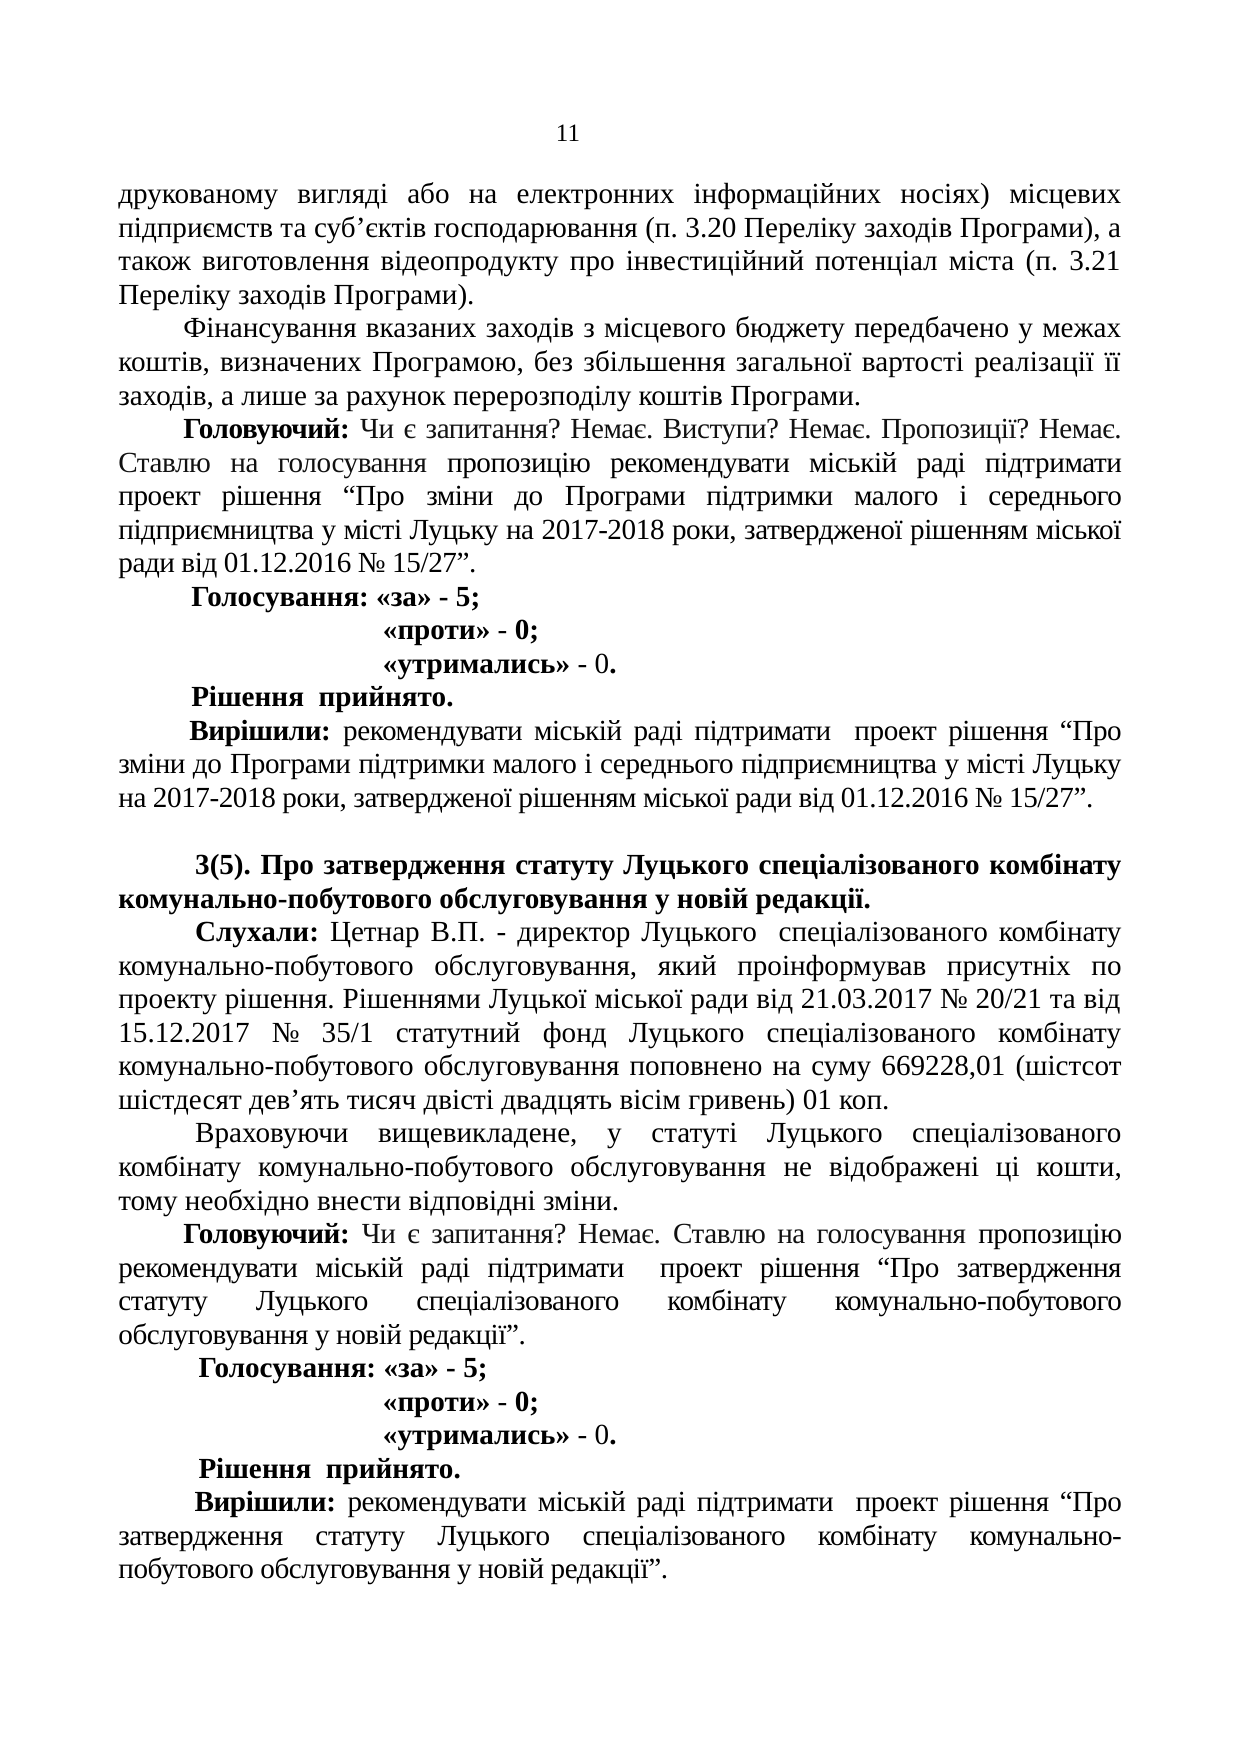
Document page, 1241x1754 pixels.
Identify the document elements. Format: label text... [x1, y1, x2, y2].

text «проти» - 0; [118, 1384, 1122, 1417]
text Вирішили: рекомендувати міській раді підтримати проект рішення “Про затвердження статуту Луцького спеціалізованого комбінату комунально-побутового обслуговування у новій редакції”. [118, 1484, 1122, 1585]
text Рішення прийнято. [118, 1451, 1122, 1484]
text «утримались» - 0. [118, 1417, 1122, 1451]
text Голосування: «за» - 5; [118, 579, 1122, 612]
text Голосування: «за» - 5; [118, 1350, 1122, 1384]
text Головуючий: Чи є запитання? Немає. Ставлю на голосування пропозицію рекомендувати міській раді підтримати проект рішення “Про затвердження статуту Луцького спеціалізованого комбінату комунально-побутового обслуговування у новій редакції”. [118, 1216, 1122, 1350]
text 3(5). Про затвердження статуту Луцького спеціалізованого комбінату комунально-побутового обслуговування у новій редакції. [118, 847, 1122, 914]
text Слухали: Цетнар В.П. - директор Луцького спеціалізованого комбінату комунально-побутового обслуговування, який проінформував присутніх по проекту рішення. Рішеннями Луцької міської ради від 21.03.2017 № 20/21 та від 15.12.2017 № 35/1 статутний фонд Луцького спеціалізованого комбінату комунально-побутового обслуговування поповнено на суму 669228,01 (шістсот шістдесят дев’ять тисяч двісті двадцять вісім гривень) 01 коп. [118, 914, 1122, 1116]
text Враховуючи вищевикладене, у статуті Луцького спеціалізованого комбінату комунально-побутового обслуговування не відображені ці кошти, тому необхідно внести відповідні зміни. [118, 1116, 1122, 1216]
text Головуючий: Чи є запитання? Немає. Виступи? Немає. Пропозиції? Немає. Ставлю на голосування пропозицію рекомендувати міській раді підтримати проект рішення “Про зміни до Програми підтримки малого і середнього підприємництва у місті Луцьку на 2017-2018 роки, затвердженої рішенням міської ради від 01.12.2016 № 15/27”. [118, 411, 1122, 579]
text Рішення прийнято. [118, 679, 1122, 713]
text «проти» - 0; [118, 612, 1122, 646]
text Фінансування вказаних заходів з місцевого бюджету передбачено у межах коштів, визначених Програмою, без збільшення загальної вартості реалізації її заходів, а лише за рахунок перерозподілу коштів Програми. [118, 311, 1122, 411]
text Вирішили: рекомендувати міській раді підтримати проект рішення “Про зміни до Програми підтримки малого і середнього підприємництва у місті Луцьку на 2017-2018 роки, затвердженої рішенням міської ради від 01.12.2016 № 15/27”. [118, 713, 1122, 814]
text друкованому вигляді або на електронних інформаційних носіях) місцевих підприємств та суб’єктів господарювання (п. 3.20 Переліку заходів Програми), а також виготовлення відеопродукту про інвестиційний потенціал міста (п. 3.21 Переліку заходів Програми). [118, 176, 1122, 311]
text «утримались» - 0. [118, 646, 1122, 679]
